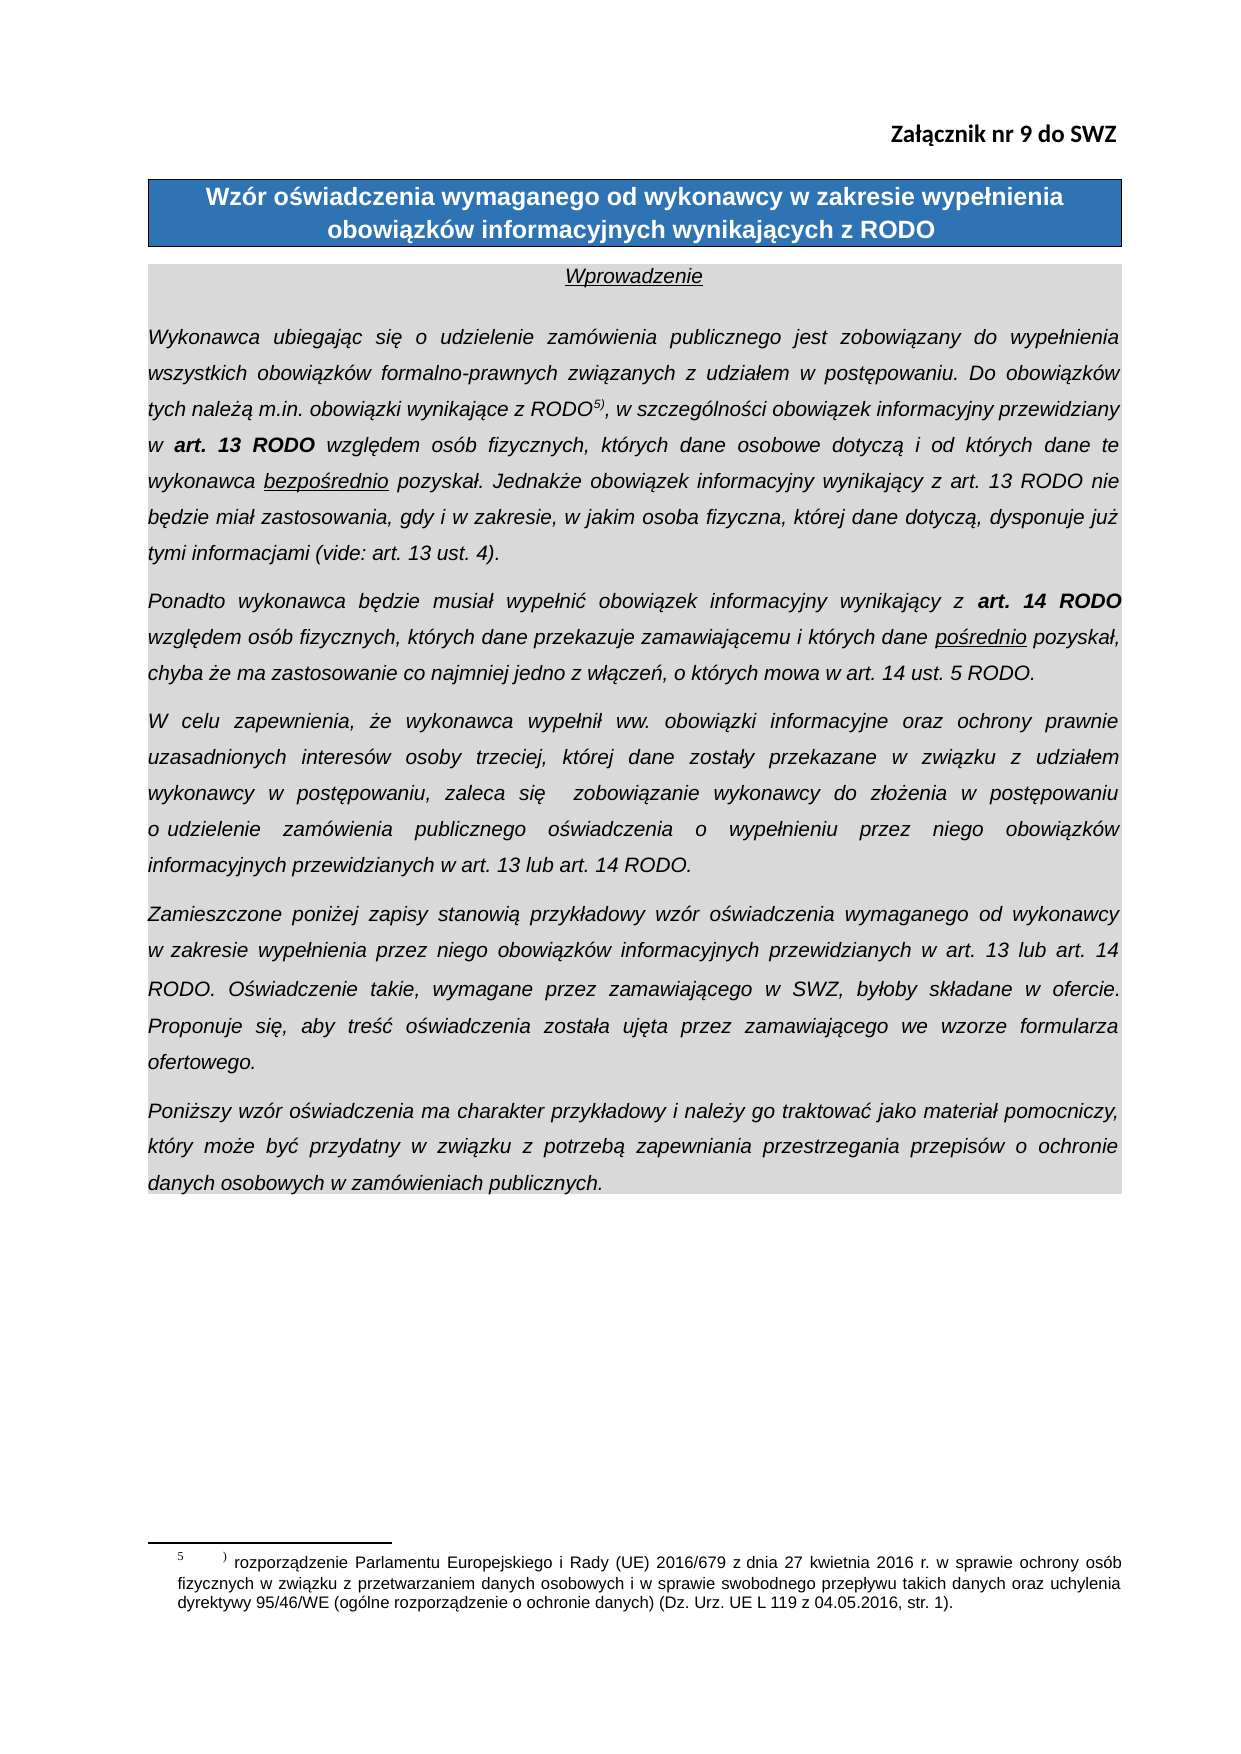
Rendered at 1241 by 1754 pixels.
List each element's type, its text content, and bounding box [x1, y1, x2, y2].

text Wykonawca ubiegając się o udzielenie zamówienia publicznego jest zobowiązany do wypełnienia wszystkich obowiązków formalno-prawnych związanych z udziałem w postępowaniu. Do obowiązków tych należą m.in. obowiązki wynikające z RODO), w szczególności obowiązek informacyjny przewidziany w art. 13 RODO względem osób fizycznych, których dane osobowe dotyczą i od których dane te wykonawca bezpośrednio pozyskał. Jednakże obowiązek informacyjny wynikający z art. 13 RODO nie będzie miał zastosowania, gdy i w zakresie, w jakim osoba fizyczna, której dane dotyczą, dysponuje już tymi informacjami (vide: art. 13 ust. 4). [148, 325, 1122, 564]
text Zamieszczone poniżej zapisy stanowią przykładowy wzór oświadczenia wymaganego od wykonawcy w zakresie wypełnienia przez niego obowiązków informacyjnych przewidzianych w art. 13 lub art. 14 RODO. Oświadczenie takie, wymagane przez zamawiającego w SWZ, byłoby składane w ofercie. Proponuje się, aby treść oświadczenia została ujęta przez zamawiającego we wzorze formularza ofertowego. [148, 901, 1122, 1074]
text Wzór oświadczenia wymaganego od wykonawcy w zakresie wypełnienia obowiązków informacyjnych wynikających z RODO [149, 180, 1121, 246]
text Wprowadzenie [148, 264, 1122, 288]
text Poniższy wzór oświadczenia ma charakter przykładowy i należy go traktować jako materiał pomocniczy, który może być przydatny w związku z potrzebą zapewniania przestrzegania przepisów o ochronie danych osobowych w zamówieniach publicznych. [148, 1098, 1122, 1194]
text Ponadto wykonawca będzie musiał wypełnić obowiązek informacyjny wynikający z art. 14 RODO względem osób fizycznych, których dane przekazuje zamawiającemu i których dane pośrednio pozyskał, chyba że ma zastosowanie co najmniej jedno z włączeń, o których mowa w art. 14 ust. 5 RODO. [148, 589, 1122, 685]
text Załącznik nr 9 do SWZ [148, 118, 1122, 149]
text ) rozporządzenie Parlamentu Europejskiego i Rady (UE) 2016/679 z dnia 27 kwietnia 2016 r. w sprawie ochrony osób fizycznych w związku z przetwarzaniem danych osobowych i w sprawie swobodnego przepływu takich danych oraz uchylenia dyrektywy 95/46/WE (ogólne rozporządzenie o ochronie danych) (Dz. Urz. UE L 119 z 04.05.2016, str. 1). [177, 1549, 1122, 1612]
text W celu zapewnienia, że wykonawca wypełnił ww. obowiązki informacyjne oraz ochrony prawnie uzasadnionych interesów osoby trzeciej, której dane zostały przekazane w związku z udziałem wykonawcy w postępowaniu, zaleca się zobowiązanie wykonawcy do złożenia w postępowaniu o udzielenie zamówienia publicznego oświadczenia o wypełnieniu przez niego obowiązków informacyjnych przewidzianych w art. 13 lub art. 14 RODO. [148, 709, 1122, 877]
